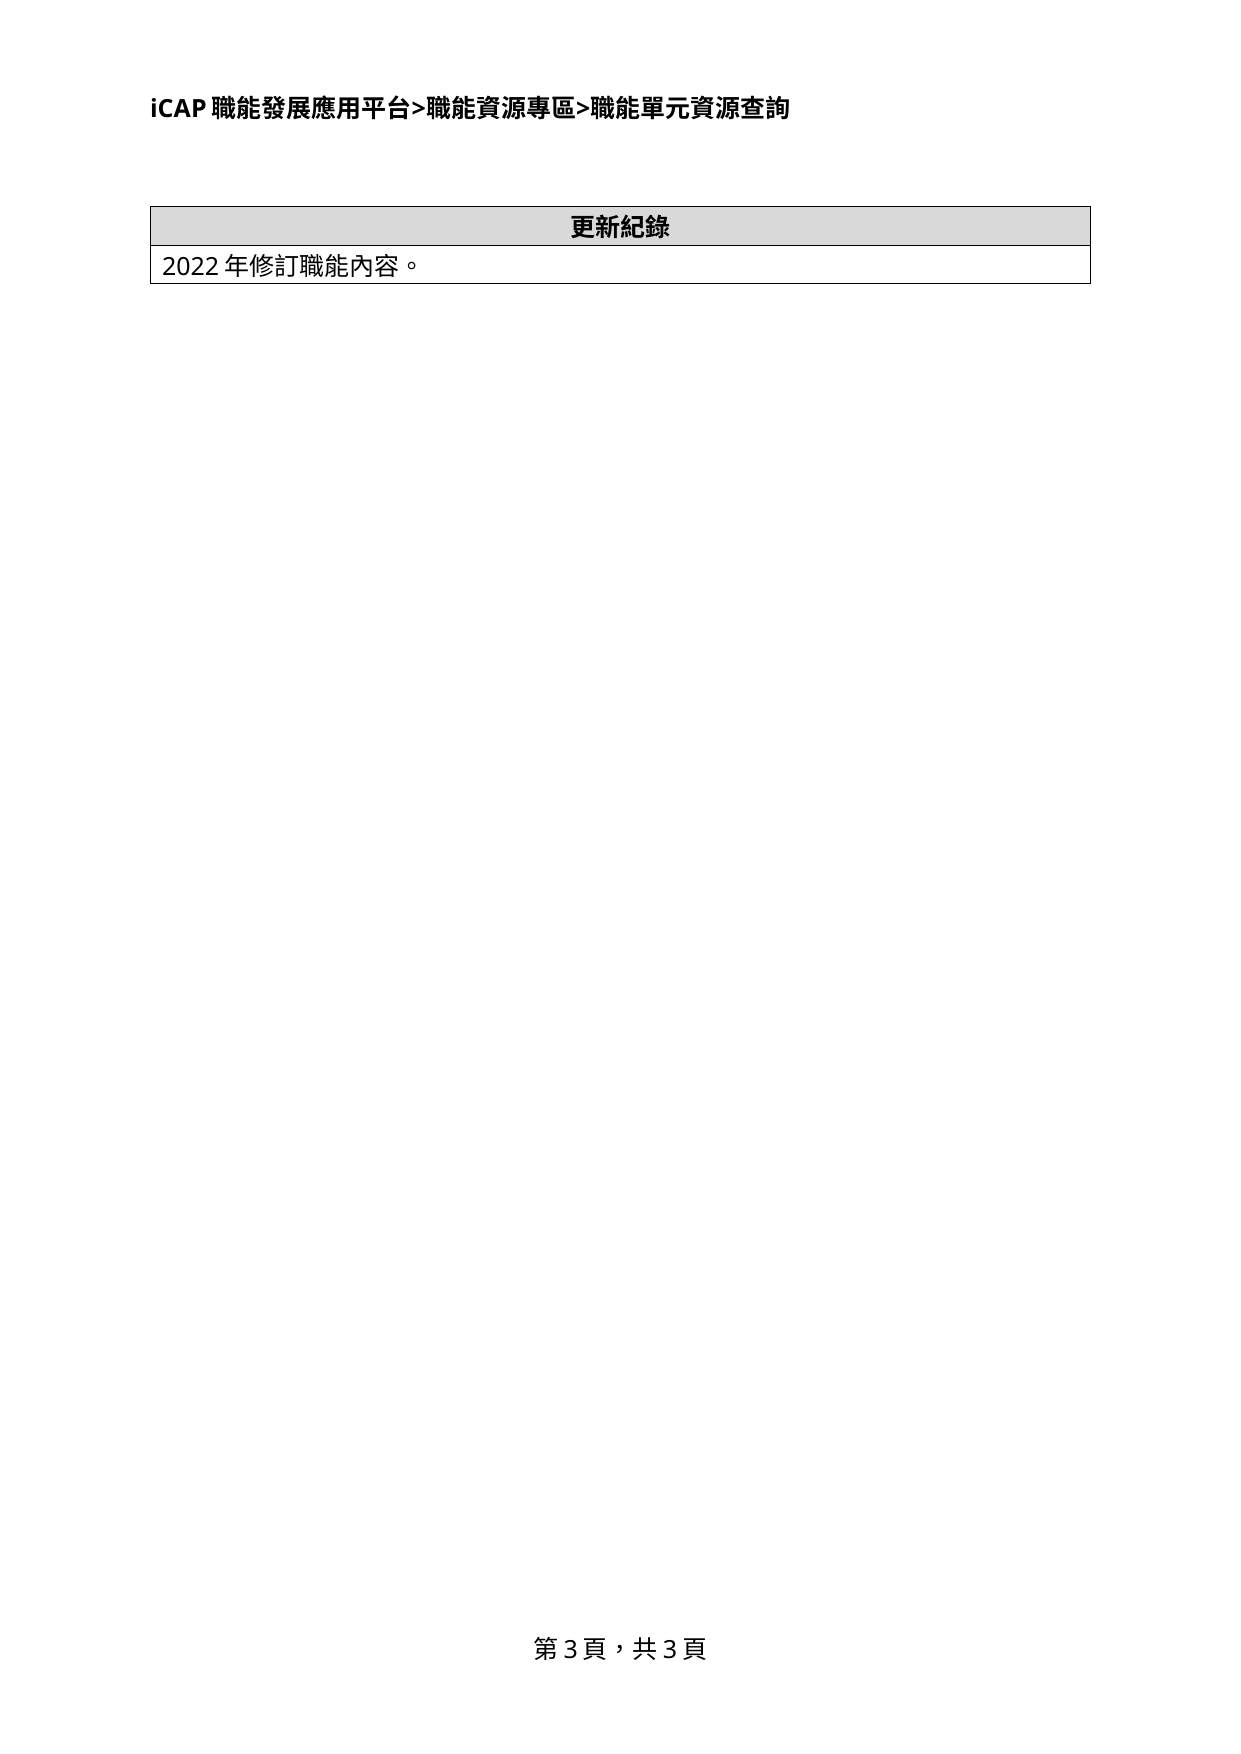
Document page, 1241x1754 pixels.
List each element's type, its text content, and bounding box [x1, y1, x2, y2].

table_header 更新紀錄 [151, 207, 1090, 245]
table_cell 2022年修訂職能內容。 [151, 246, 1090, 283]
